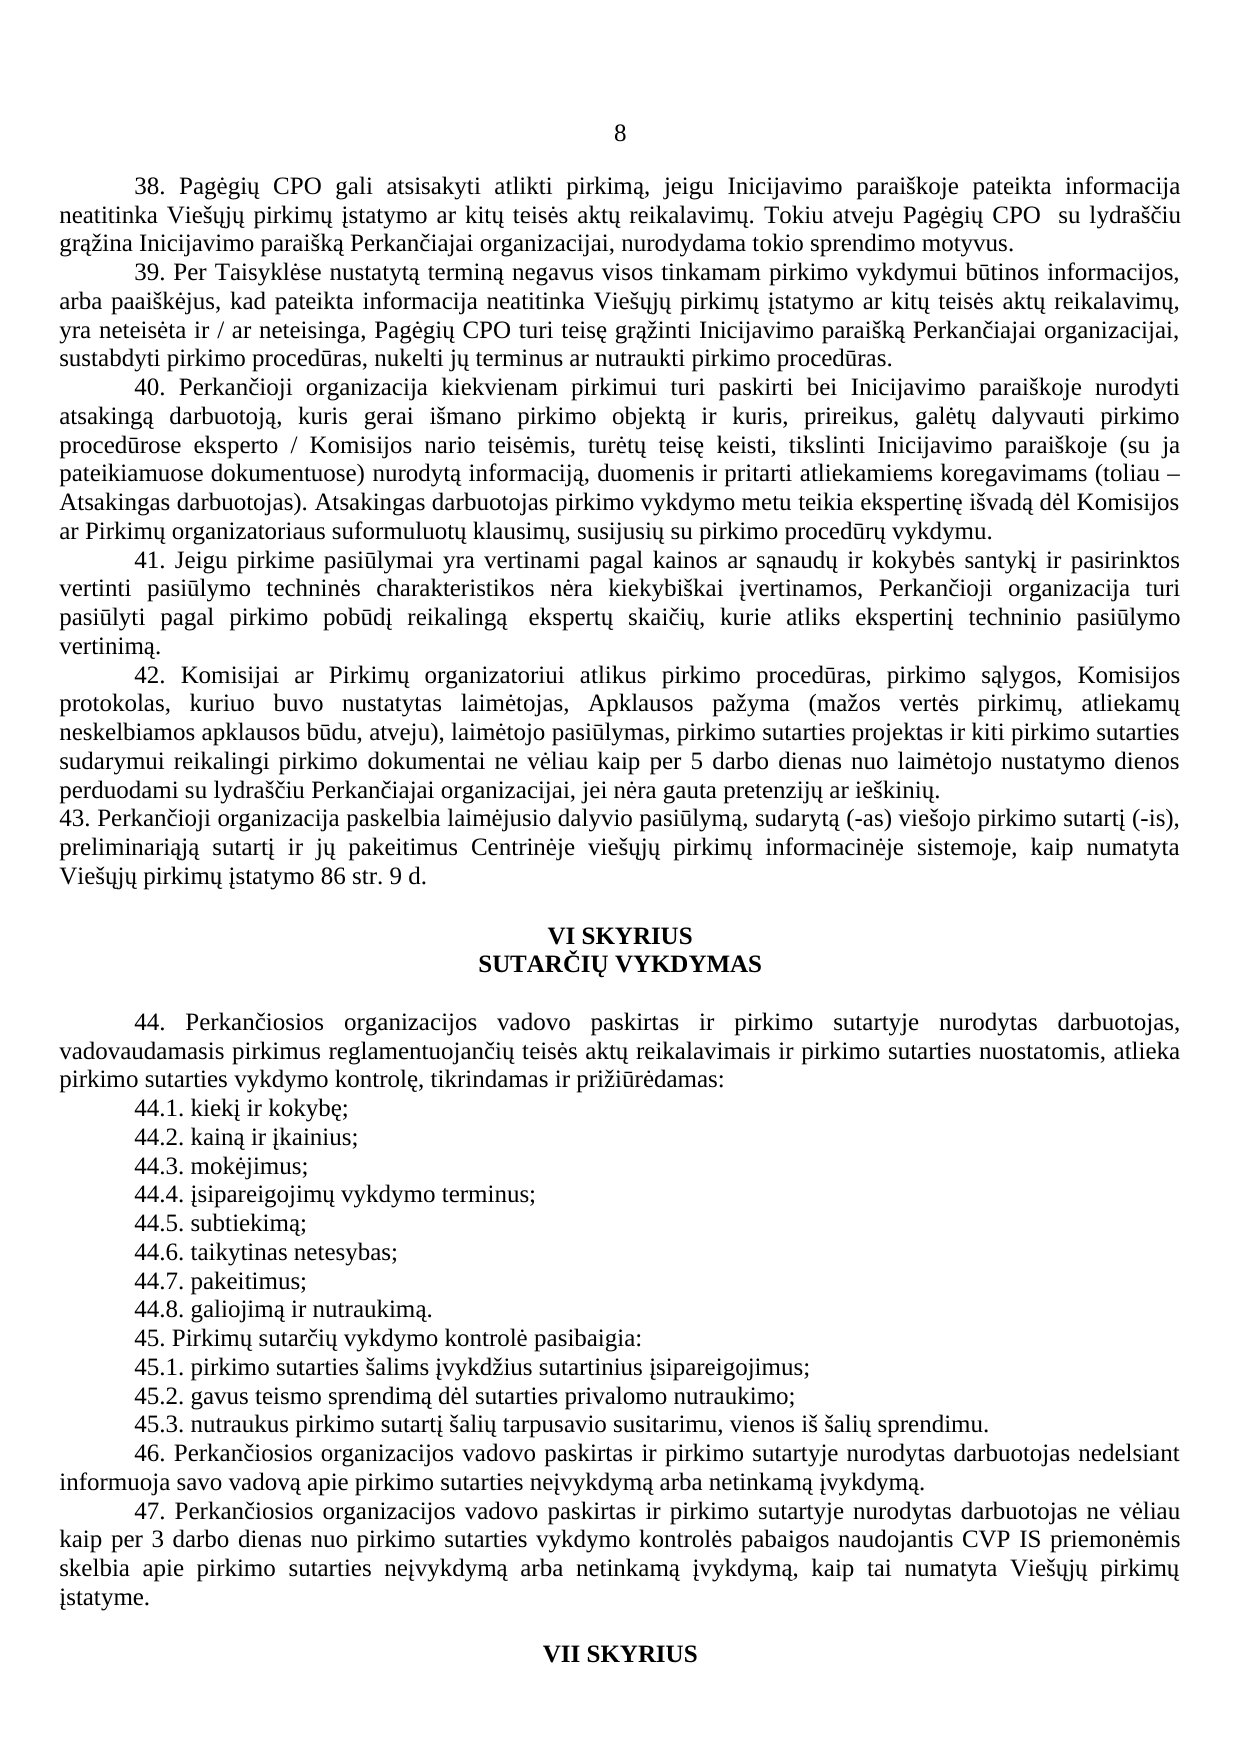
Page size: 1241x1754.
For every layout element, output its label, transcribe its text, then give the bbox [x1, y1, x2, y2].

text 44.5. subtiekimą; [59, 1208, 1181, 1237]
text 45.3. nutraukus pirkimo sutartį šalių tarpusavio susitarimu, vienos iš šalių sprendimu. [59, 1409, 1181, 1438]
text 39. Per Taisyklėse nustatytą terminą negavus visos tinkamam pirkimo vykdymui būtinos informacijos, arba paaiškėjus, kad pateikta informacija neatitinka Viešųjų pirkimų įstatymo ar kitų teisės aktų reikalavimų, yra neteisėta ir / ar neteisinga, Pagėgių CPO turi teisę grąžinti Inicijavimo paraišką Perkančiajai organizacijai, sustabdyti pirkimo procedūras, nukelti jų terminus ar nutraukti pirkimo procedūras. [59, 257, 1181, 372]
text 44.4. įsipareigojimų vykdymo terminus; [59, 1179, 1181, 1208]
text SUTARČIŲ VYKDYMAS [59, 949, 1181, 978]
text VII SKYRIUS [59, 1639, 1181, 1668]
text 44.1. kiekį ir kokybę; [59, 1093, 1181, 1122]
text 46. Perkančiosios organizacijos vadovo paskirtas ir pirkimo sutartyje nurodytas darbuotojas nedelsiant informuoja savo vadovą apie pirkimo sutarties neįvykdymą arba netinkamą įvykdymą. [59, 1438, 1181, 1496]
text 44.6. taikytinas netesybas; [59, 1237, 1181, 1266]
text 45.2. gavus teismo sprendimą dėl sutarties privalomo nutraukimo; [59, 1381, 1181, 1409]
text 44. Perkančiosios organizacijos vadovo paskirtas ir pirkimo sutartyje nurodytas darbuotojas, vadovaudamasis pirkimus reglamentuojančių teisės aktų reikalavimais ir pirkimo sutarties nuostatomis, atlieka pirkimo sutarties vykdymo kontrolę, tikrindamas ir prižiūrėdamas: [59, 1007, 1181, 1093]
text 44.2. kainą ir įkainius; [59, 1122, 1181, 1151]
text 45. Pirkimų sutarčių vykdymo kontrolė pasibaigia: [59, 1323, 1181, 1352]
text 47. Perkančiosios organizacijos vadovo paskirtas ir pirkimo sutartyje nurodytas darbuotojas ne vėliau kaip per 3 darbo dienas nuo pirkimo sutarties vykdymo kontrolės pabaigos naudojantis CVP IS priemonėmis skelbia apie pirkimo sutarties neįvykdymą arba netinkamą įvykdymą, kaip tai numatyta Viešųjų pirkimų įstatyme. [59, 1496, 1181, 1611]
text 44.3. mokėjimus; [59, 1151, 1181, 1179]
text 41. Jeigu pirkime pasiūlymai yra vertinami pagal kainos ar sąnaudų ir kokybės santykį ir pasirinktos vertinti pasiūlymo techninės charakteristikos nėra kiekybiškai įvertinamos, Perkančioji organizacija turi pasiūlyti pagal pirkimo pobūdį reikalingą ekspertų skaičių, kurie atliks ekspertinį techninio pasiūlymo vertinimą. [59, 545, 1181, 660]
text 43. Perkančioji organizacija paskelbia laimėjusio dalyvio pasiūlymą, sudarytą (-as) viešojo pirkimo sutartį (-is), preliminariąją sutartį ir jų pakeitimus Centrinėje viešųjų pirkimų informacinėje sistemoje, kaip numatyta Viešųjų pirkimų įstatymo 86 str. 9 d. [59, 803, 1181, 890]
text 44.7. pakeitimus; [59, 1266, 1181, 1294]
text 38. Pagėgių CPO gali atsisakyti atlikti pirkimą, jeigu Inicijavimo paraiškoje pateikta informacija neatitinka Viešųjų pirkimų įstatymo ar kitų teisės aktų reikalavimų. Tokiu atveju Pagėgių CPO su lydraščiu grąžina Inicijavimo paraišką Perkančiajai organizacijai, nurodydama tokio sprendimo motyvus. [59, 171, 1181, 257]
text VI SKYRIUS [59, 921, 1181, 949]
text 44.8. galiojimą ir nutraukimą. [59, 1294, 1181, 1323]
text 45.1. pirkimo sutarties šalims įvykdžius sutartinius įsipareigojimus; [59, 1352, 1181, 1381]
text 40. Perkančioji organizacija kiekvienam pirkimui turi paskirti bei Inicijavimo paraiškoje nurodyti atsakingą darbuotoją, kuris gerai išmano pirkimo objektą ir kuris, prireikus, galėtų dalyvauti pirkimo procedūrose eksperto / Komisijos nario teisėmis, turėtų teisę keisti, tikslinti Inicijavimo paraiškoje (su ja pateikiamuose dokumentuose) nurodytą informaciją, duomenis ir pritarti atliekamiems koregavimams (toliau – Atsakingas darbuotojas). Atsakingas darbuotojas pirkimo vykdymo metu teikia ekspertinę išvadą dėl Komisijos ar Pirkimų organizatoriaus suformuluotų klausimų, susijusių su pirkimo procedūrų vykdymu. [59, 372, 1181, 545]
text 42. Komisijai ar Pirkimų organizatoriui atlikus pirkimo procedūras, pirkimo sąlygos, Komisijos protokolas, kuriuo buvo nustatytas laimėtojas, Apklausos pažyma (mažos vertės pirkimų, atliekamų neskelbiamos apklausos būdu, atveju), laimėtojo pasiūlymas, pirkimo sutarties projektas ir kiti pirkimo sutarties sudarymui reikalingi pirkimo dokumentai ne vėliau kaip per 5 darbo dienas nuo laimėtojo nustatymo dienos perduodami su lydraščiu Perkančiajai organizacijai, jei nėra gauta pretenzijų ar ieškinių. [59, 660, 1181, 803]
